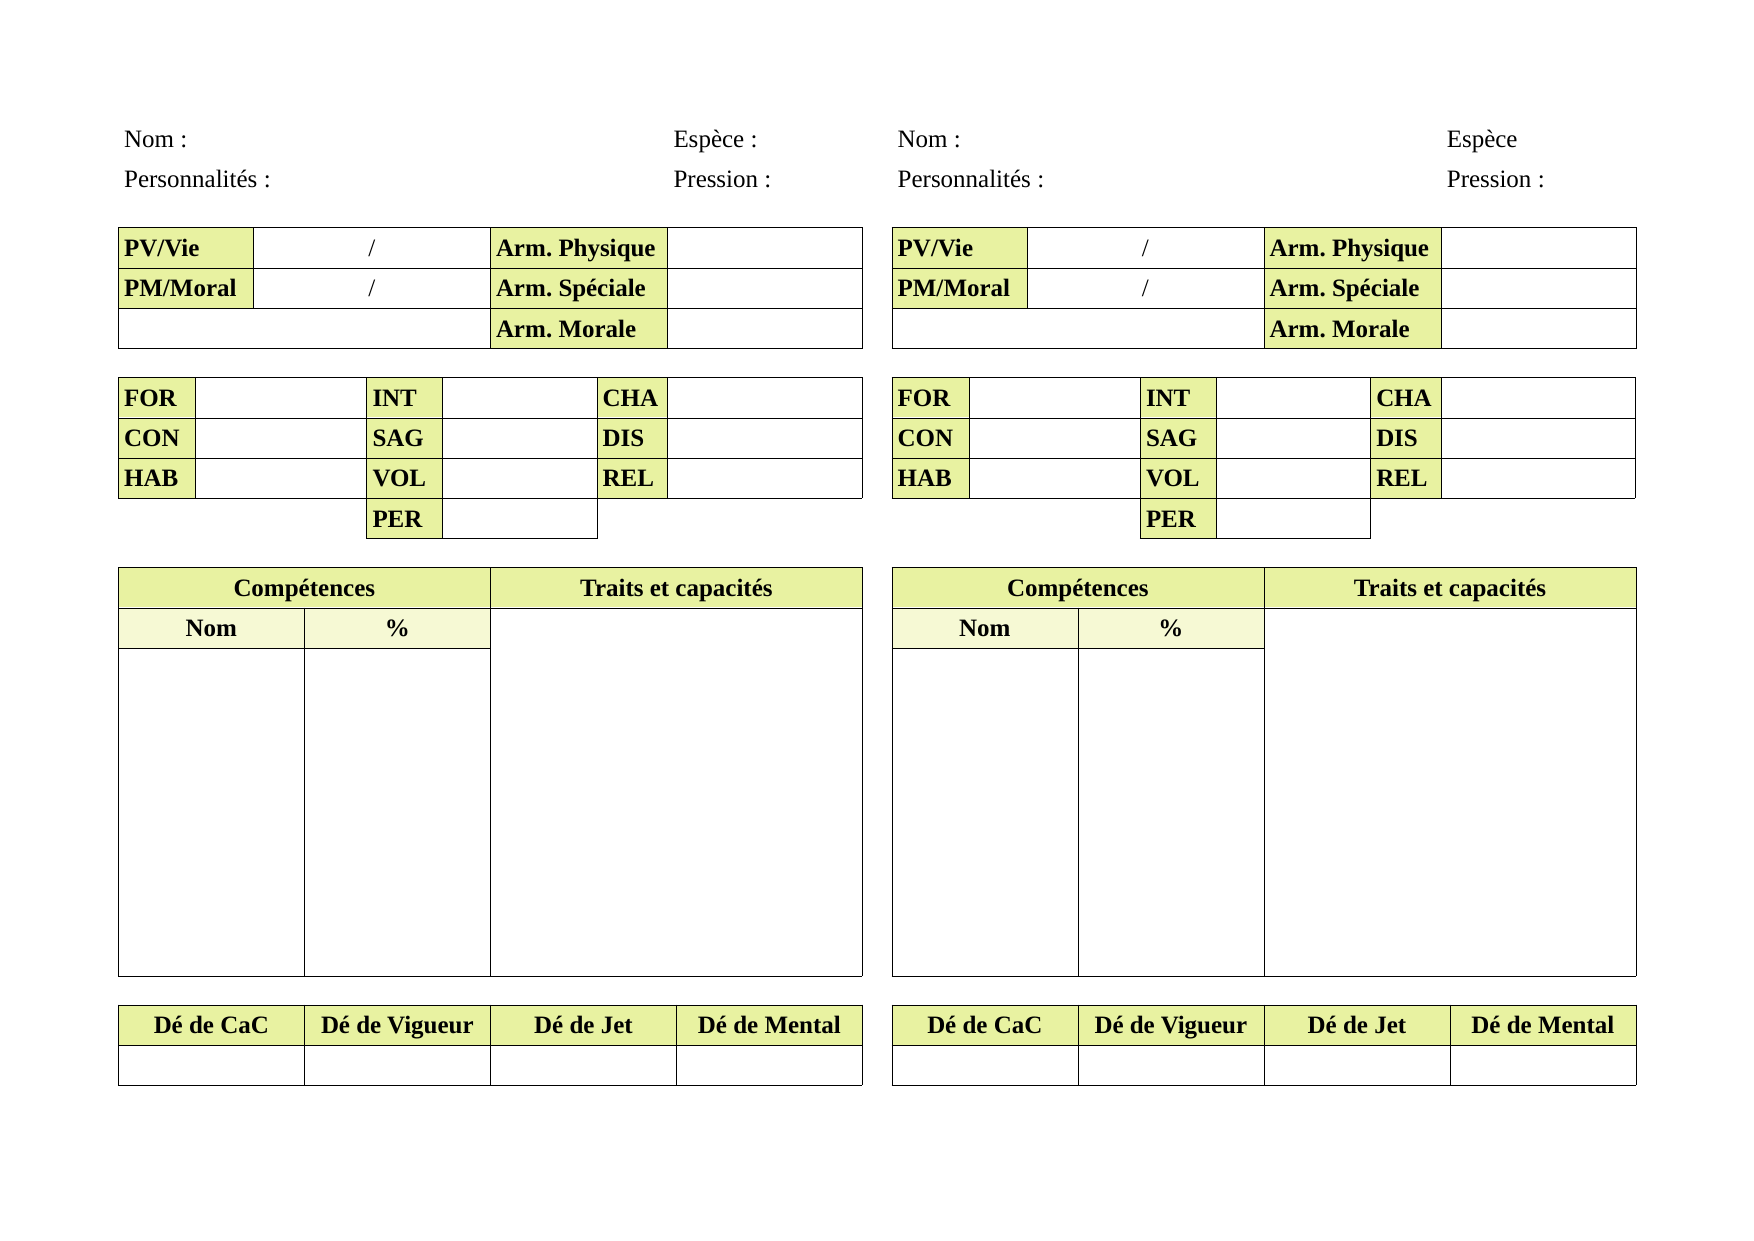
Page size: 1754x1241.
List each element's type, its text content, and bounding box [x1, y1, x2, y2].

table_cell [119, 309, 490, 348]
table_cell SAG [367, 419, 442, 458]
table_cell [119, 1046, 304, 1085]
table_cell CON [119, 419, 195, 458]
table_header PV/Vie [119, 228, 253, 268]
table_cell DIS [598, 419, 667, 458]
table_cell HAB [893, 459, 969, 498]
table_cell [1217, 419, 1370, 458]
table_header [970, 378, 1140, 417]
table_header Dé de Mental [677, 1006, 862, 1045]
table_header Dé de Mental [1451, 1006, 1636, 1045]
table_cell Arm. Morale [1265, 309, 1441, 348]
table_header CHA [598, 378, 667, 417]
table_cell Pression : [1441, 158, 1636, 198]
table_cell [893, 309, 1264, 348]
table_cell Nom [893, 609, 1078, 648]
table_cell Pression : [668, 158, 862, 198]
table_cell VOL [1141, 459, 1216, 498]
table_header INT [367, 378, 442, 417]
table_cell [305, 649, 490, 976]
table_header Arm. Physique [1265, 228, 1441, 268]
table_header Arm. Physique [491, 228, 667, 268]
table_cell [1371, 499, 1635, 538]
table_cell [196, 419, 366, 458]
table_header [196, 378, 366, 417]
table_header Dé de CaC [893, 1006, 1078, 1045]
table_header [668, 228, 862, 268]
table_cell [677, 1046, 862, 1085]
table_header PV/Vie [893, 228, 1027, 268]
table_cell Personnalités : [892, 158, 1441, 198]
table_cell [1451, 1046, 1636, 1085]
table_cell [1217, 459, 1370, 498]
table_cell [119, 649, 304, 976]
table_header Compétences [893, 568, 1264, 607]
table_cell [1442, 309, 1636, 348]
table_cell Nom [119, 609, 304, 648]
table_header FOR [119, 378, 195, 417]
table_cell PM/Moral [893, 269, 1027, 308]
table_header / [1028, 228, 1264, 268]
table_cell / [254, 269, 490, 308]
table_header Dé de CaC [119, 1006, 304, 1045]
table_cell [1079, 649, 1264, 976]
table_cell Arm. Morale [491, 309, 667, 348]
table_cell [893, 649, 1078, 976]
table_header Dé de Jet [1265, 1006, 1450, 1045]
table_cell [196, 459, 366, 498]
table_cell [491, 609, 862, 976]
table_cell DIS [1371, 419, 1441, 458]
table_header Espèce : [668, 118, 862, 158]
table_header [1442, 228, 1636, 268]
table_cell PM/Moral [119, 269, 253, 308]
table_cell % [305, 609, 490, 648]
table_cell [668, 459, 862, 498]
table_header CHA [1371, 378, 1441, 417]
table_cell REL [598, 459, 667, 498]
table_cell PER [367, 499, 442, 538]
table_cell [1442, 269, 1636, 308]
table_cell PER [1141, 499, 1216, 538]
table_header / [254, 228, 490, 268]
table_cell [598, 499, 862, 538]
table_cell Arm. Spéciale [491, 269, 667, 308]
table_cell HAB [119, 459, 195, 498]
table_cell % [1079, 609, 1264, 648]
table_header [1442, 378, 1635, 417]
table_cell [1442, 459, 1635, 498]
table_cell [892, 499, 1140, 538]
table_header FOR [893, 378, 969, 417]
table_header Dé de Vigueur [305, 1006, 490, 1045]
table_header Compétences [119, 568, 490, 607]
table_header Traits et capacités [491, 568, 862, 607]
table_cell SAG [1141, 419, 1216, 458]
table_cell [668, 269, 862, 308]
table_header Dé de Vigueur [1079, 1006, 1264, 1045]
table_cell Arm. Spéciale [1265, 269, 1441, 308]
table_cell [1265, 609, 1636, 976]
table_cell [1265, 1046, 1450, 1085]
table_cell Personnalités : [118, 158, 667, 198]
table_cell [1442, 419, 1635, 458]
table_cell [970, 459, 1140, 498]
table_cell [491, 1046, 676, 1085]
table_cell [443, 459, 597, 498]
table_header [1217, 378, 1370, 417]
table_cell [1079, 1046, 1264, 1085]
table_header Espèce [1441, 118, 1636, 158]
table_cell / [1028, 269, 1264, 308]
table_header [668, 378, 862, 417]
table_cell [443, 419, 597, 458]
table_cell [893, 1046, 1078, 1085]
table_header Nom : [892, 118, 1441, 158]
table_cell REL [1371, 459, 1441, 498]
table_header INT [1141, 378, 1216, 417]
table_cell VOL [367, 459, 442, 498]
table_header Dé de Jet [491, 1006, 676, 1045]
table_cell CON [893, 419, 969, 458]
table_cell [443, 499, 597, 538]
table_cell [668, 419, 862, 458]
table_header Nom : [118, 118, 667, 158]
table_header [443, 378, 597, 417]
table_cell [305, 1046, 490, 1085]
table_header Traits et capacités [1265, 568, 1636, 607]
table_cell [668, 309, 862, 348]
table_cell [118, 499, 366, 538]
table_cell [970, 419, 1140, 458]
table_cell [1217, 499, 1370, 538]
